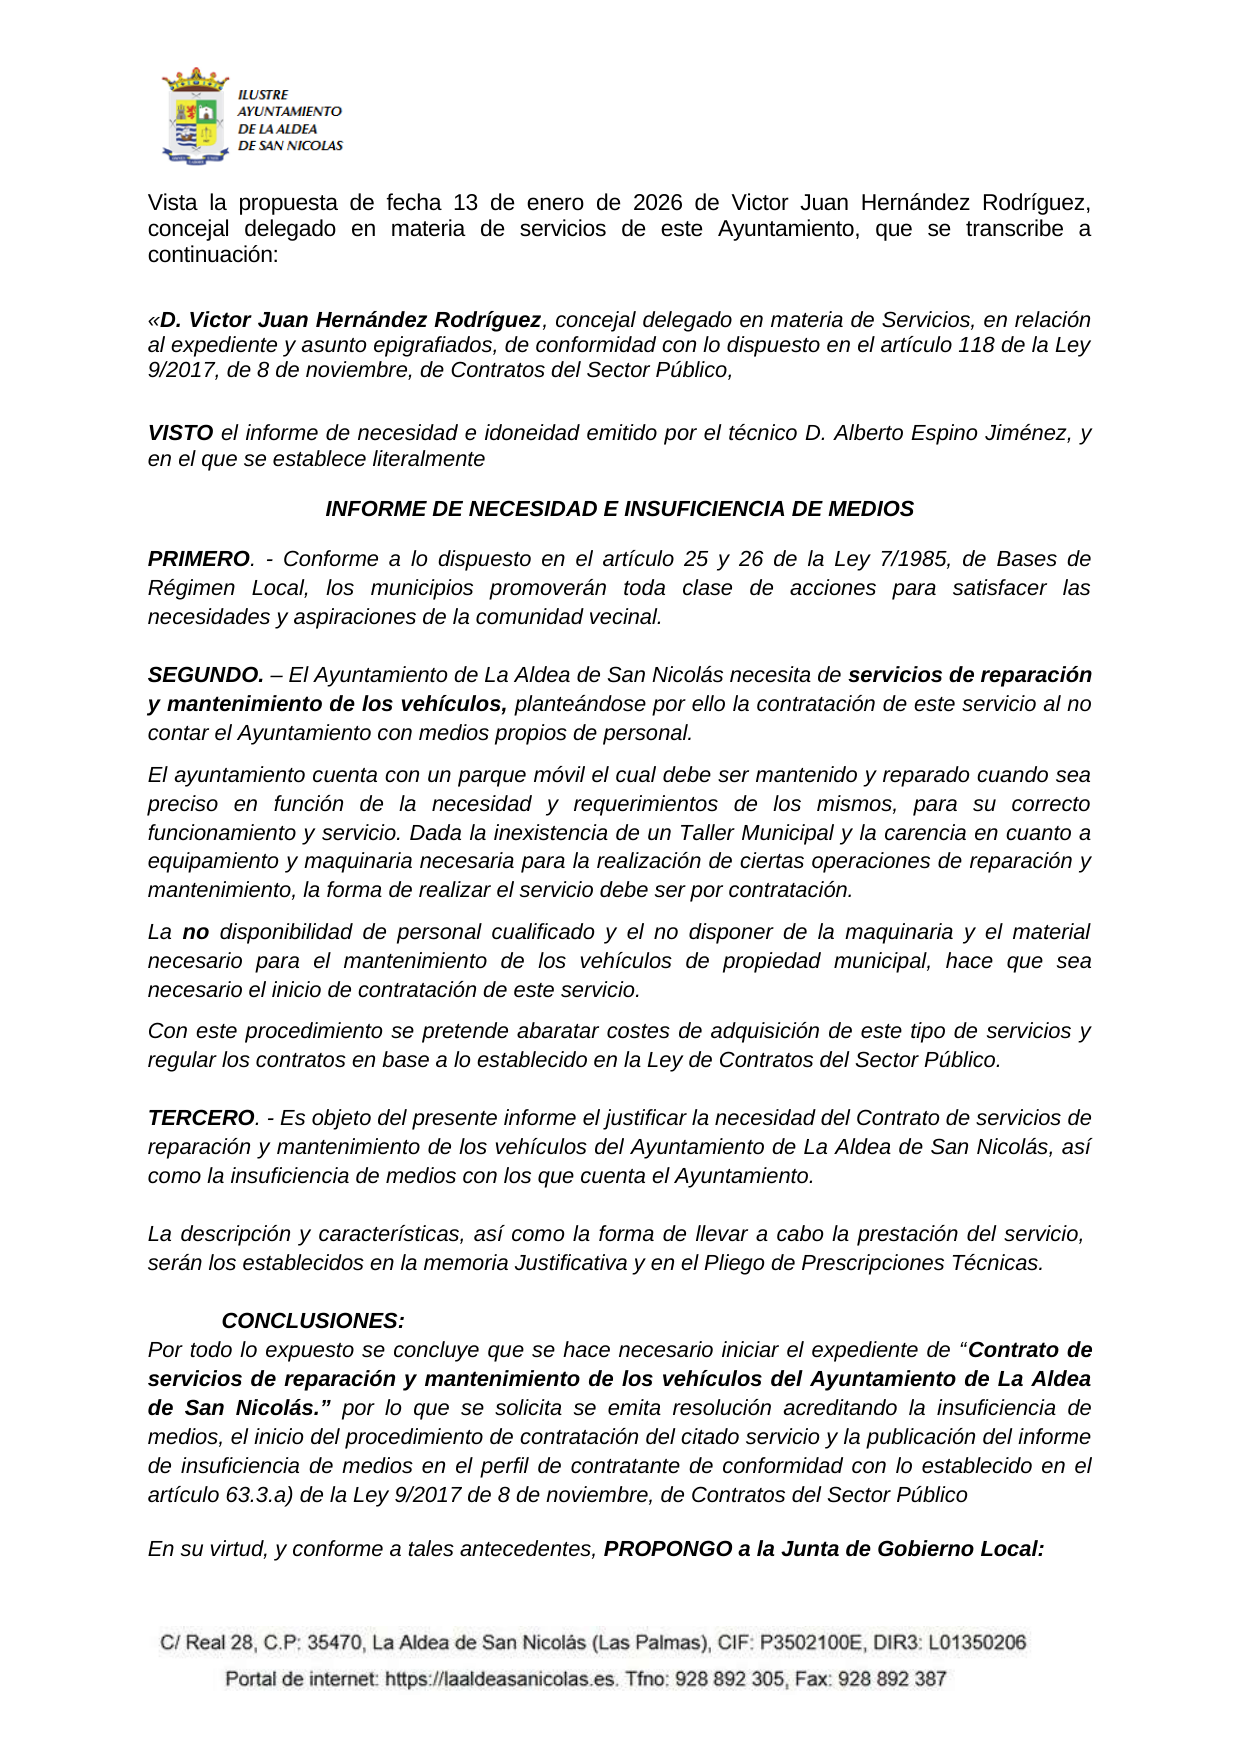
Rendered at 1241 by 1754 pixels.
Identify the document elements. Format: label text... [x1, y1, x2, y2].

picture [148, 59, 359, 173]
text VISTO el informe de necesidad e idoneidad emitido por el técnico D. Alberto Espino Jiménez, y en el que se establece literalmente [148, 420, 1093, 471]
text INFORME DE NECESIDAD E INSUFICIENCIA DE MEDIOS [148, 496, 1093, 521]
text SEGUNDO. – El Ayuntamiento de La Aldea de San Nicolás necesita de servicios de reparación y mantenimiento de los vehículos, planteándose por ello la contratación de este servicio al no contar el Ayuntamiento con medios propios de personal. [148, 662, 1093, 745]
picture [148, 1626, 1034, 1695]
text El ayuntamiento cuenta con un parque móvil el cual debe ser mantenido y reparado cuando sea preciso en función de la necesidad y requerimientos de los mismos, para su correcto funcionamiento y servicio. Dada la inexistencia de un Taller Municipal y la carencia en cuanto a equipamiento y maquinaria necesaria para la realización de ciertas operaciones de reparación y mantenimiento, la forma de realizar el servicio debe ser por contratación. [148, 762, 1093, 903]
text Por todo lo expuesto se concluye que se hace necesario iniciar el expediente de “Contrato de servicios de reparación y mantenimiento de los vehículos del Ayuntamiento de La Aldea de San Nicolás.” por lo que se solicita se emita resolución acreditando la insuficiencia de medios, el inicio del procedimiento de contratación del citado servicio y la publicación del informe de insuficiencia de medios en el perfil de contratante de conformidad con lo establecido en el artículo 63.3.a) de la Ley 9/2017 de 8 de noviembre, de Contratos del Sector Público [148, 1337, 1093, 1507]
text «D. Victor Juan Hernández Rodríguez, concejal delegado en materia de Servicios, en relación al expediente y asunto epigrafiados, de conformidad con lo dispuesto en el artículo 118 de la Ley 9/2017, de 8 de noviembre, de Contratos del Sector Público, [148, 307, 1093, 383]
text PRIMERO. - Conforme a lo dispuesto en el artículo 25 y 26 de la Ley 7/1985, de Bases de Régimen Local, los municipios promoverán toda clase de acciones para satisfacer las necesidades y aspiraciones de la comunidad vecinal. [148, 546, 1093, 629]
text Vista la propuesta de fecha 13 de enero de 2026 de Victor Juan Hernández Rodríguez, concejal delegado en materia de servicios de este Ayuntamiento, que se transcribe a continuación: [148, 188, 1093, 267]
text En su virtud, y conforme a tales antecedentes, PROPONGO a la Junta de Gobierno Local: [148, 1536, 1093, 1561]
text La no disponibilidad de personal cualificado y el no disponer de la maquinaria y el material necesario para el mantenimiento de los vehículos de propiedad municipal, hace que sea necesario el inicio de contratación de este servicio. [148, 919, 1093, 1002]
text CONCLUSIONES: [148, 1308, 1093, 1333]
text TERCERO. - Es objeto del presente informe el justificar la necesidad del Contrato de servicios de reparación y mantenimiento de los vehículos del Ayuntamiento de La Aldea de San Nicolás, así como la insuficiencia de medios con los que cuenta el Ayuntamiento. [148, 1105, 1093, 1188]
text La descripción y características, así como la forma de llevar a cabo la prestación del servicio, serán los establecidos en la memoria Justificativa y en el Pliego de Prescripciones Técnicas. [148, 1221, 1087, 1275]
text Con este procedimiento se pretende abaratar costes de adquisición de este tipo de servicios y regular los contratos en base a lo establecido en la Ley de Contratos del Sector Público. [148, 1018, 1093, 1072]
